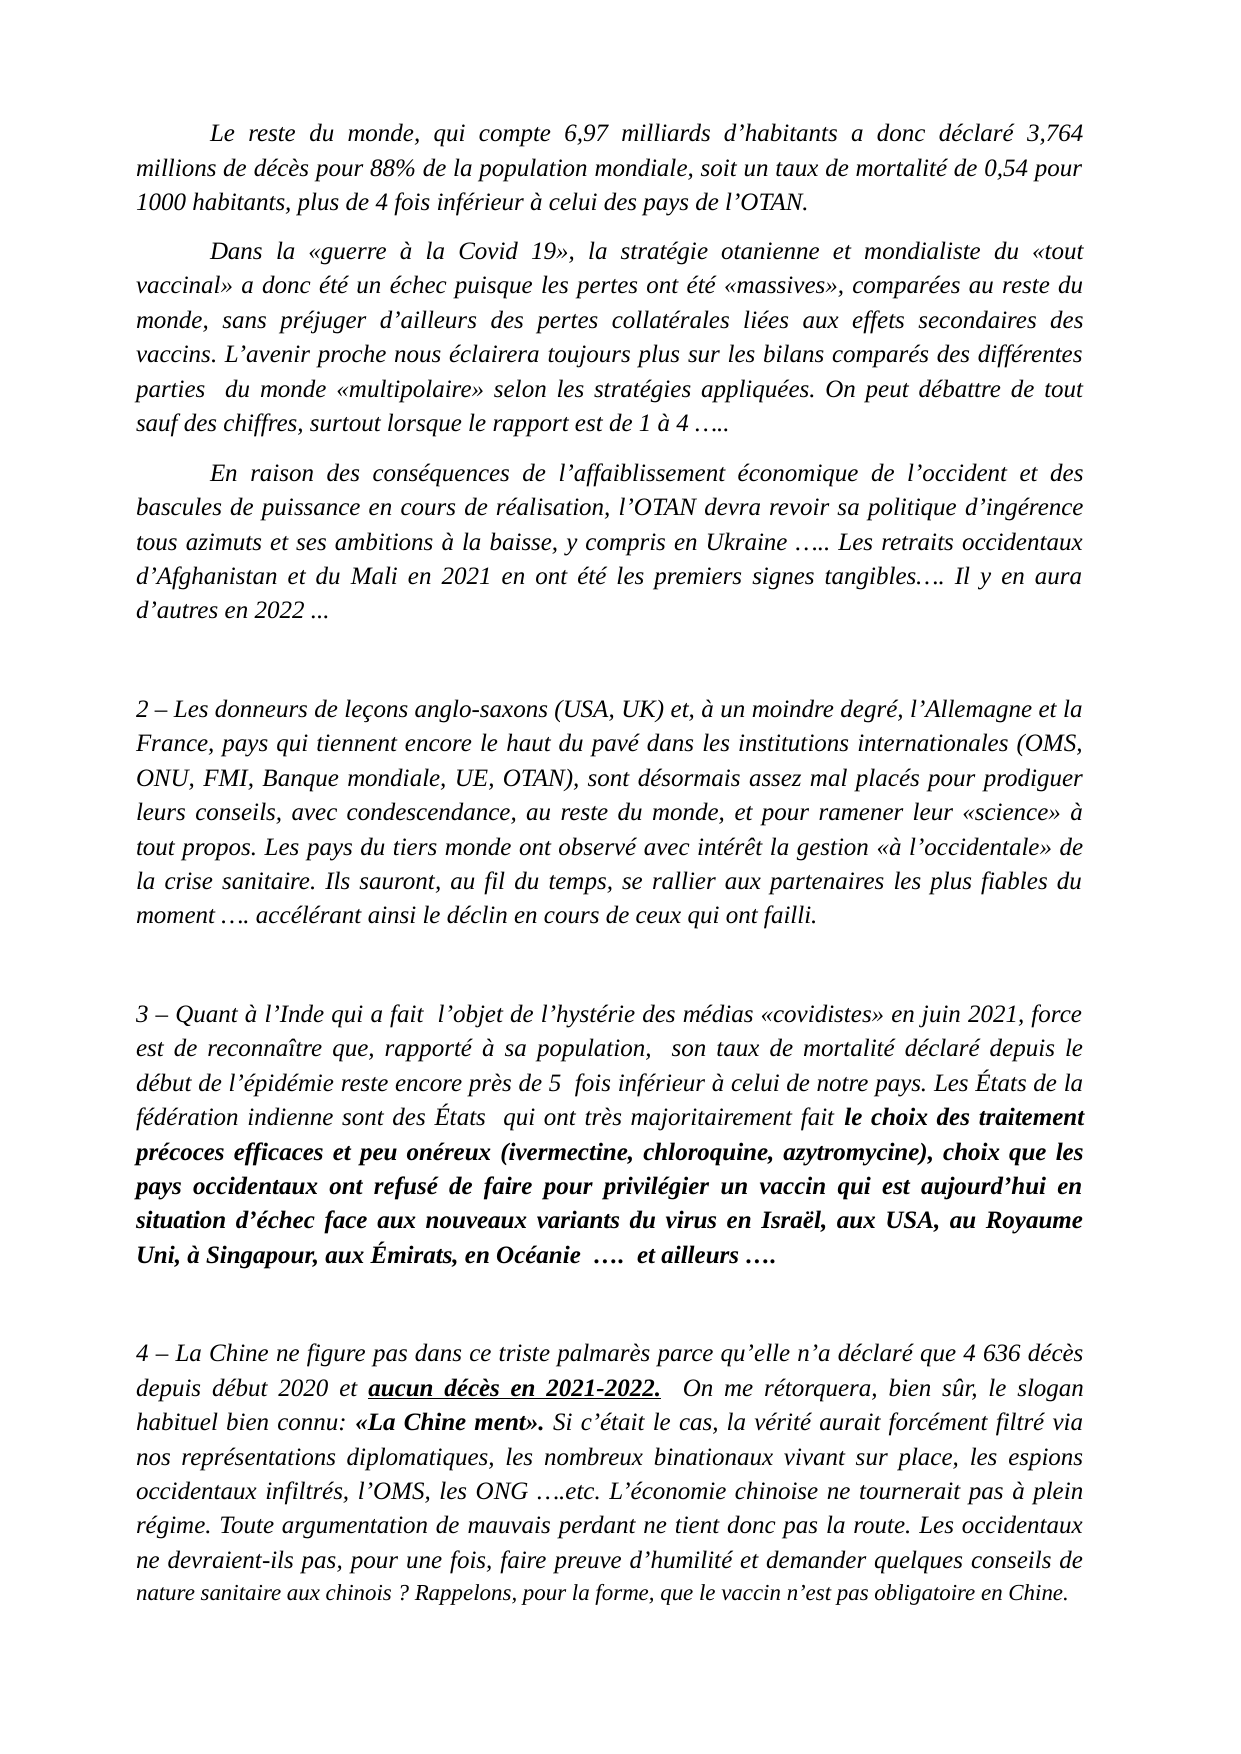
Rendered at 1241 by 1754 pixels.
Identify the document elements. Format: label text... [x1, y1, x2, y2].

text Le reste du monde, qui compte 6,97 milliards d’habitants a donc déclaré 3,764 millions de décès pour 88% de la population mondiale, soit un taux de mortalité de 0,54 pour 1000 habitants, plus de 4 fois inférieur à celui des pays de l’OTAN. [136, 118, 1087, 216]
text 3 – Quant à l’Inde qui a fait l’objet de l’hystérie des médias «covidistes» en juin 2021, force est de reconnaître que, rapporté à sa population, son taux de mortalité déclaré depuis le début de l’épidémie reste encore près de 5 fois inférieur à celui de notre pays. Les États de la fédération indienne sont des États qui ont très majoritairement fait le choix des traitement précoces efficaces et peu onéreux (ivermectine, chloroquine, azytromycine), choix que les pays occidentaux ont refusé de faire pour privilégier un vaccin qui est aujourd’hui en situation d’échec face aux nouveaux variants du virus en Israël, aux USA, au Royaume Uni, à Singapour, aux Émirats, en Océanie …. et ailleurs …. [136, 999, 1087, 1269]
text 2 – Les donneurs de leçons anglo-saxons (USA, UK) et, à un moindre degré, l’Allemagne et la France, pays qui tiennent encore le haut du pavé dans les institutions internationales (OMS, ONU, FMI, Banque mondiale, UE, OTAN), sont désormais assez mal placés pour prodiguer leurs conseils, avec condescendance, au reste du monde, et pour ramener leur «science» à tout propos. Les pays du tiers monde ont observé avec intérêt la gestion «à l’occidentale» de la crise sanitaire. Ils sauront, au fil du temps, se rallier aux partenaires les plus fiables du moment …. accélérant ainsi le déclin en cours de ceux qui ont failli. [136, 694, 1087, 929]
text En raison des conséquences de l’affaiblissement économique de l’occident et des bascules de puissance en cours de réalisation, l’OTAN devra revoir sa politique d’ingérence tous azimuts et ses ambitions à la baisse, y compris en Ukraine ….. Les retraits occidentaux d’Afghanistan et du Mali en 2021 en ont été les premiers signes tangibles…. Il y en aura d’autres en 2022 ... [136, 458, 1087, 624]
text Dans la «guerre à la Covid 19», la stratégie otanienne et mondialiste du «tout vaccinal» a donc été un échec puisque les pertes ont été «massives», comparées au reste du monde, sans préjuger d’ailleurs des pertes collatérales liées aux effets secondaires des vaccins. L’avenir proche nous éclairera toujours plus sur les bilans comparés des différentes parties du monde «multipolaire» selon les stratégies appliquées. On peut débattre de tout sauf des chiffres, surtout lorsque le rapport est de 1 à 4 ….. [136, 236, 1087, 437]
text 4 – La Chine ne figure pas dans ce triste palmarès parce qu’elle n’a déclaré que 4 636 décès depuis début 2020 et aucun décès en 2021-2022. On me rétorquera, bien sûr, le slogan habituel bien connu: «La Chine ment». Si c’était le cas, la vérité aurait forcément filtré via nos représentations diplomatiques, les nombreux binationaux vivant sur place, les espions occidentaux infiltrés, l’OMS, les ONG ….etc. L’économie chinoise ne tournerait pas à plein régime. Toute argumentation de mauvais perdant ne tient donc pas la route. Les occidentaux ne devraient-ils pas, pour une fois, faire preuve d’humilité et demander quelques conseils de nature sanitaire aux chinois ? Rappelons, pour la forme, que le vaccin n’est pas obligatoire en Chine. [136, 1338, 1087, 1605]
